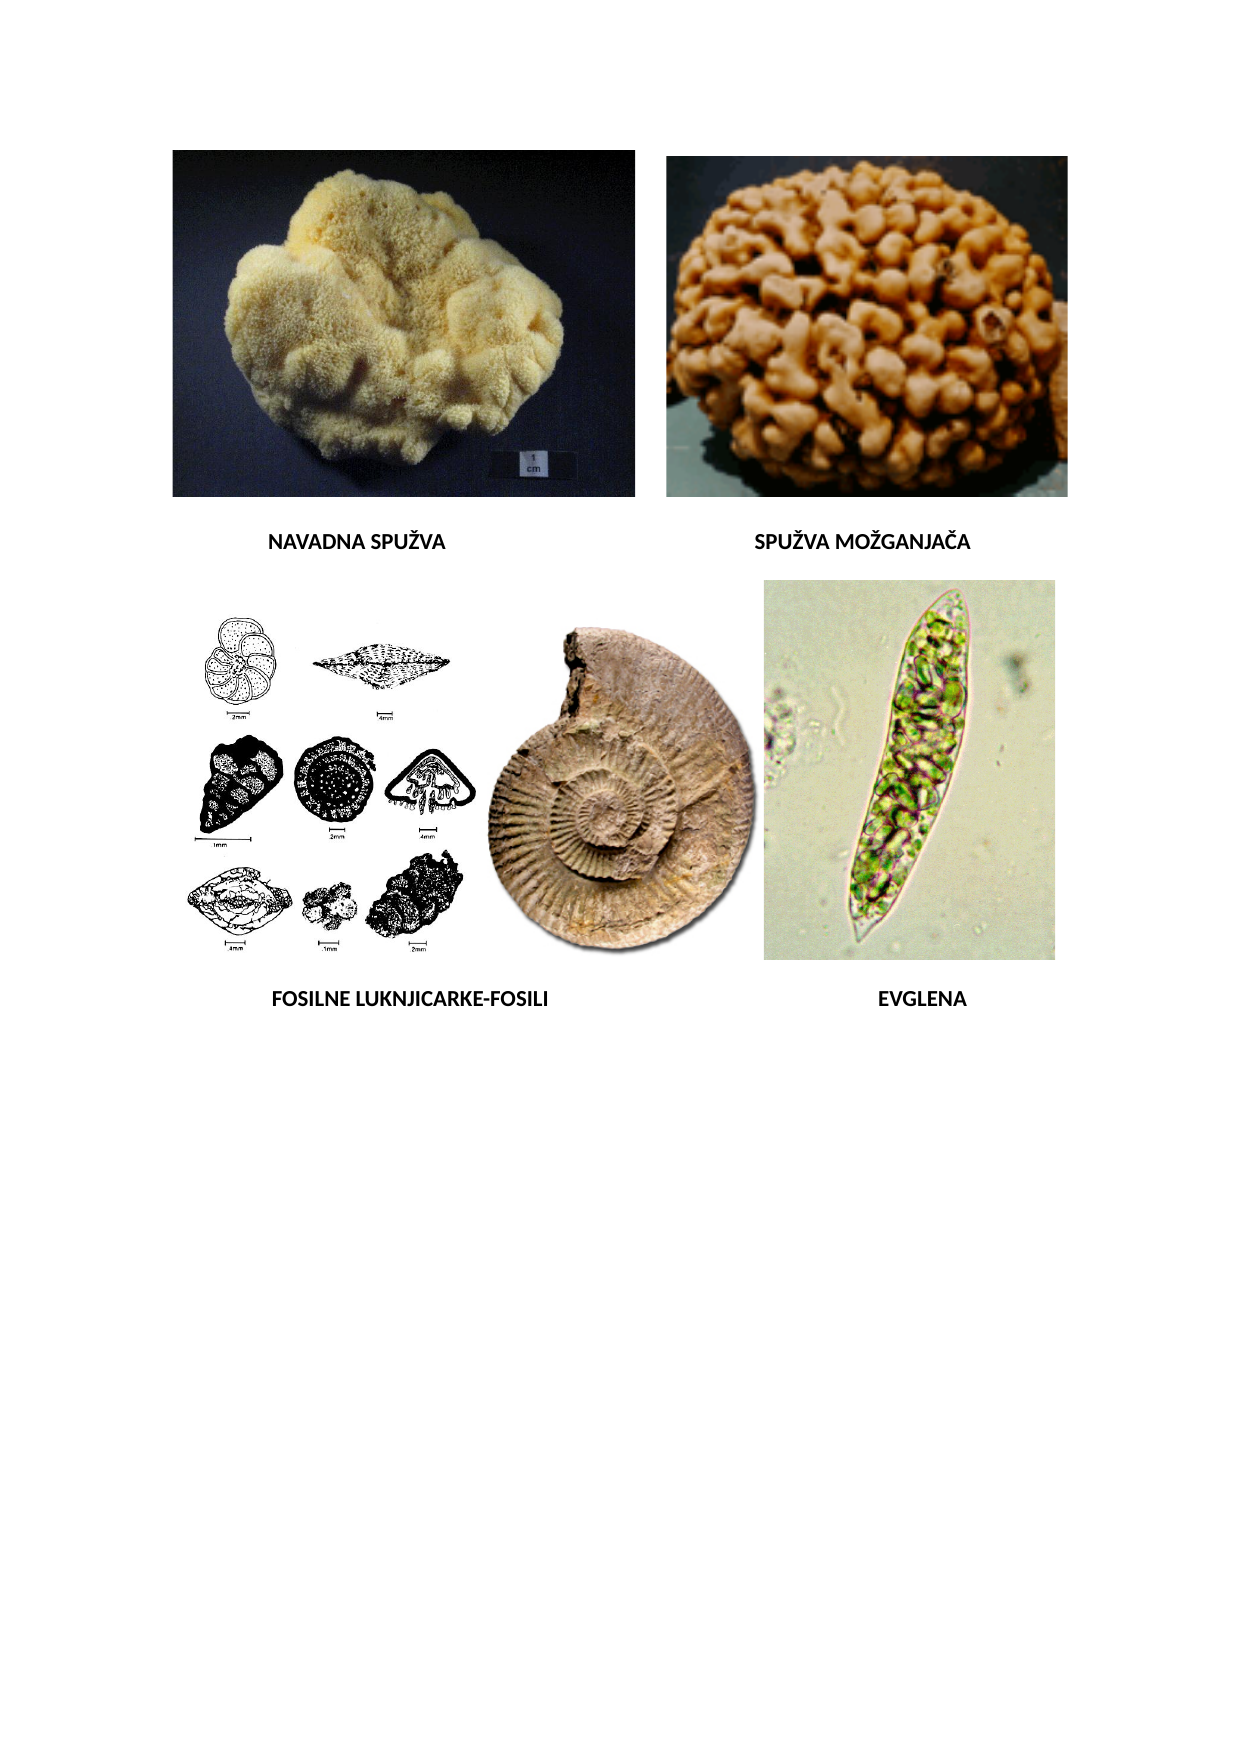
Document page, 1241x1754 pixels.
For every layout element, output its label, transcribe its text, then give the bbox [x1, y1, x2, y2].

picture [172, 150, 636, 497]
picture [666, 156, 1068, 497]
text NAVADNA SPUŽVA SPUŽVA MOŽGANJAČA [150, 527, 1090, 555]
picture [185, 580, 1056, 960]
text FOSILNE LUKNJICARKE-FOSILI EVGLENA [150, 984, 1090, 1013]
